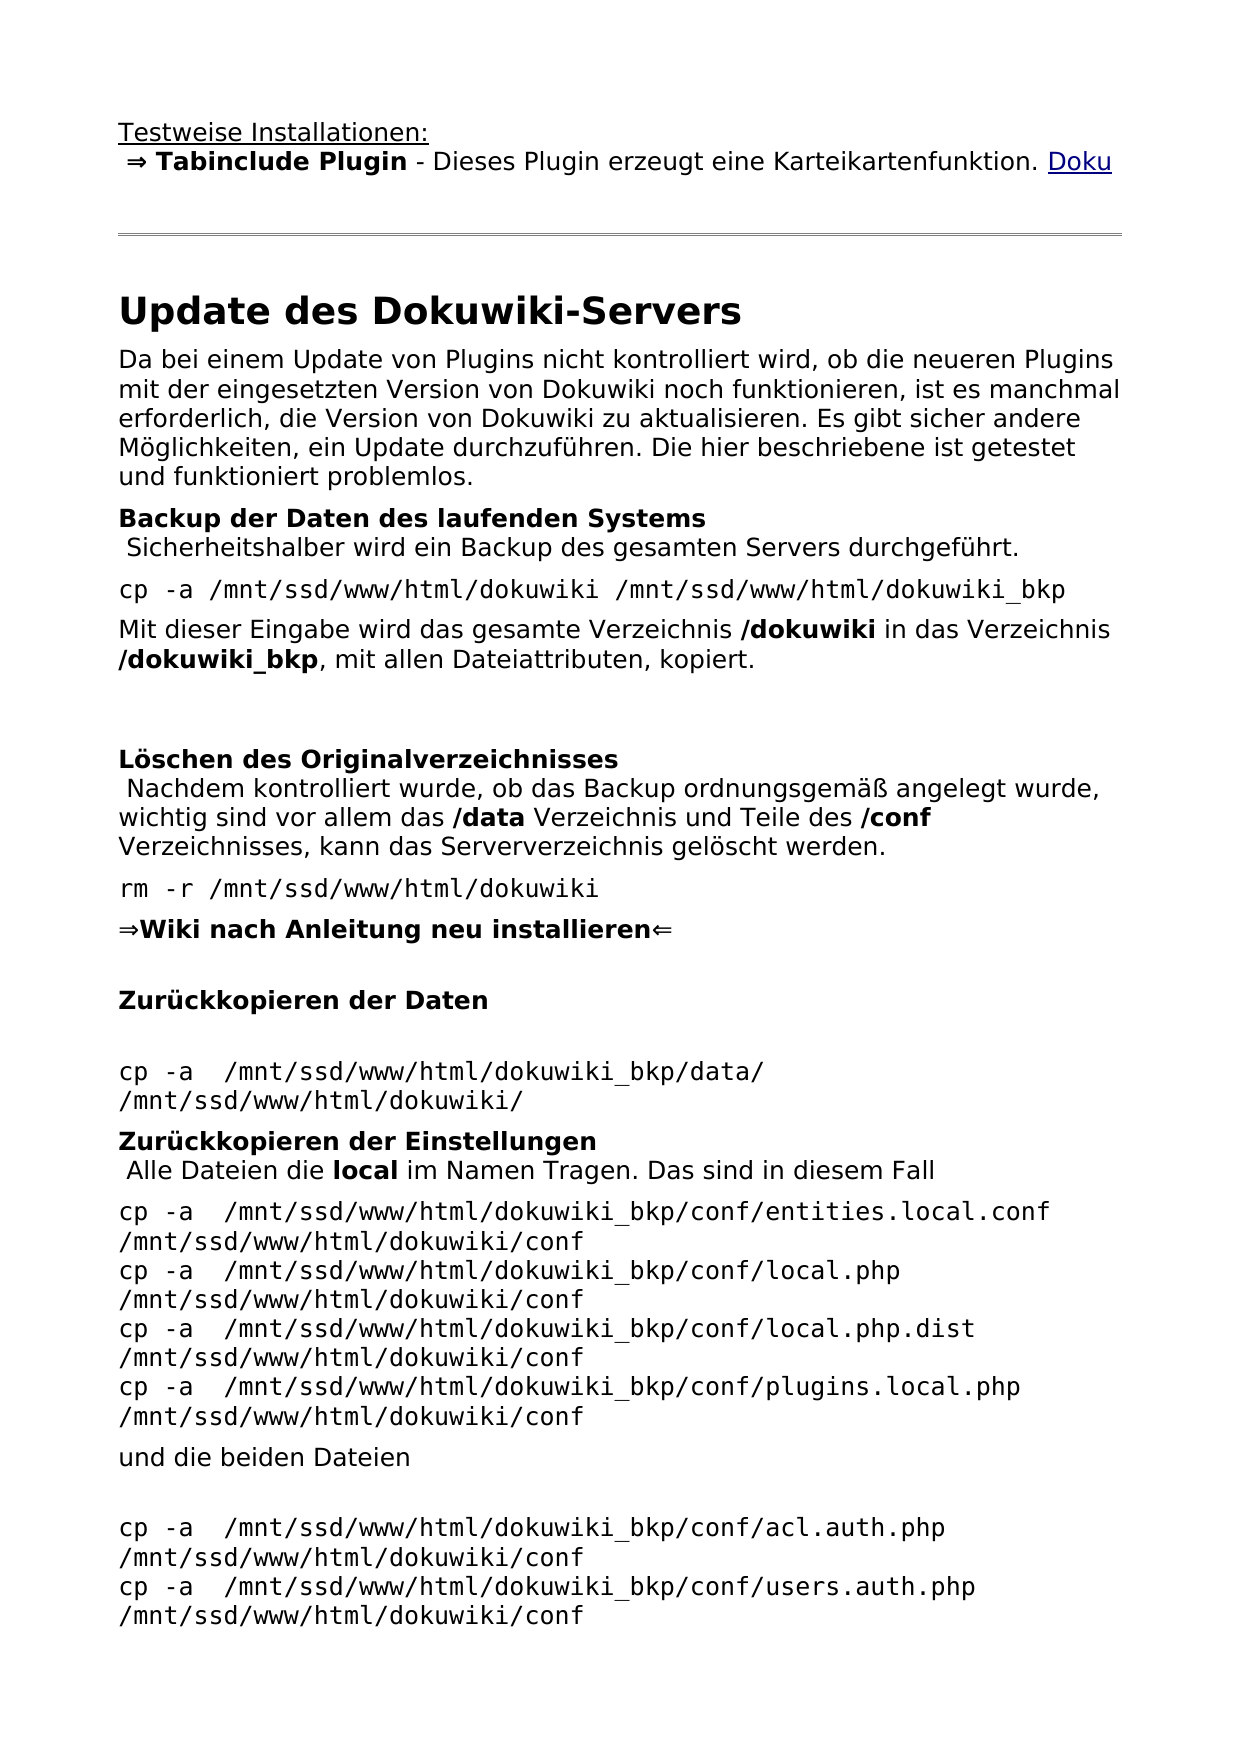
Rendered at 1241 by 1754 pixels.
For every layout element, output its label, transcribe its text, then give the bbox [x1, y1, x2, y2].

text Da bei einem Update von Plugins nicht kontrolliert wird, ob die neueren Plugins mit der eingesetzten Version von Dokuwiki noch funktionieren, ist es manchmal erforderlich, die Version von Dokuwiki zu aktualisieren. Es gibt sicher andere Möglichkeiten, ein Update durchzuführen. Die hier beschriebene ist getestet und funktioniert problemlos. [118, 346, 1122, 491]
text cp -a /mnt/ssd/www/html/dokuwiki_bkp/conf/acl.auth.php /mnt/ssd/www/html/dokuwiki/conf cp -a /mnt/ssd/www/html/dokuwiki_bkp/conf/users.auth.php /mnt/ssd/www/html/dokuwiki/conf [118, 1513, 1122, 1630]
text rm -r /mnt/ssd/www/html/dokuwiki [118, 874, 1122, 903]
text cp -a /mnt/ssd/www/html/dokuwiki_bkp/conf/entities.local.conf /mnt/ssd/www/html/dokuwiki/conf cp -a /mnt/ssd/www/html/dokuwiki_bkp/conf/local.php /mnt/ssd/www/html/dokuwiki/conf cp -a /mnt/ssd/www/html/dokuwiki_bkp/conf/local.php.dist /mnt/ssd/www/html/dokuwiki/conf cp -a /mnt/ssd/www/html/dokuwiki_bkp/conf/plugins.local.php /mnt/ssd/www/html/dokuwiki/conf [118, 1198, 1122, 1431]
text Zurückkopieren der Daten [118, 986, 1122, 1044]
subtitle Update des Dokuwiki-Servers [118, 289, 1122, 333]
text Mit dieser Eingabe wird das gesamte Verzeichnis /dokuwiki in das Verzeichnis /dokuwiki_bkp, mit allen Dateiattributen, kopiert. [118, 616, 1122, 732]
text cp -a /mnt/ssd/www/html/dokuwiki /mnt/ssd/www/html/dokuwiki_bkp [118, 575, 1122, 604]
text Testweise Installationen: ⇒ Tabinclude Plugin - Dieses Plugin erzeugt eine Karteikartenfunktion. Doku [118, 118, 1122, 206]
text Backup der Daten des laufenden Systems Sicherheitshalber wird ein Backup des gesamten Servers durchgeführt. [118, 504, 1122, 562]
text ⇒Wiki nach Anleitung neu installieren⇐ [118, 915, 1122, 973]
text und die beiden Dateien [118, 1443, 1122, 1501]
text Löschen des Originalverzeichnisses Nachdem kontrolliert wurde, ob das Backup ordnungsgemäß angelegt wurde, wichtig sind vor allem das /data Verzeichnis und Teile des /conf Verzeichnisses, kann das Serververzeichnis gelöscht werden. [118, 745, 1122, 862]
text cp -a /mnt/ssd/www/html/dokuwiki_bkp/data/ /mnt/ssd/www/html/dokuwiki/ [118, 1057, 1122, 1115]
text Zurückkopieren der Einstellungen Alle Dateien die local im Namen Tragen. Das sind in diesem Fall [118, 1127, 1122, 1185]
